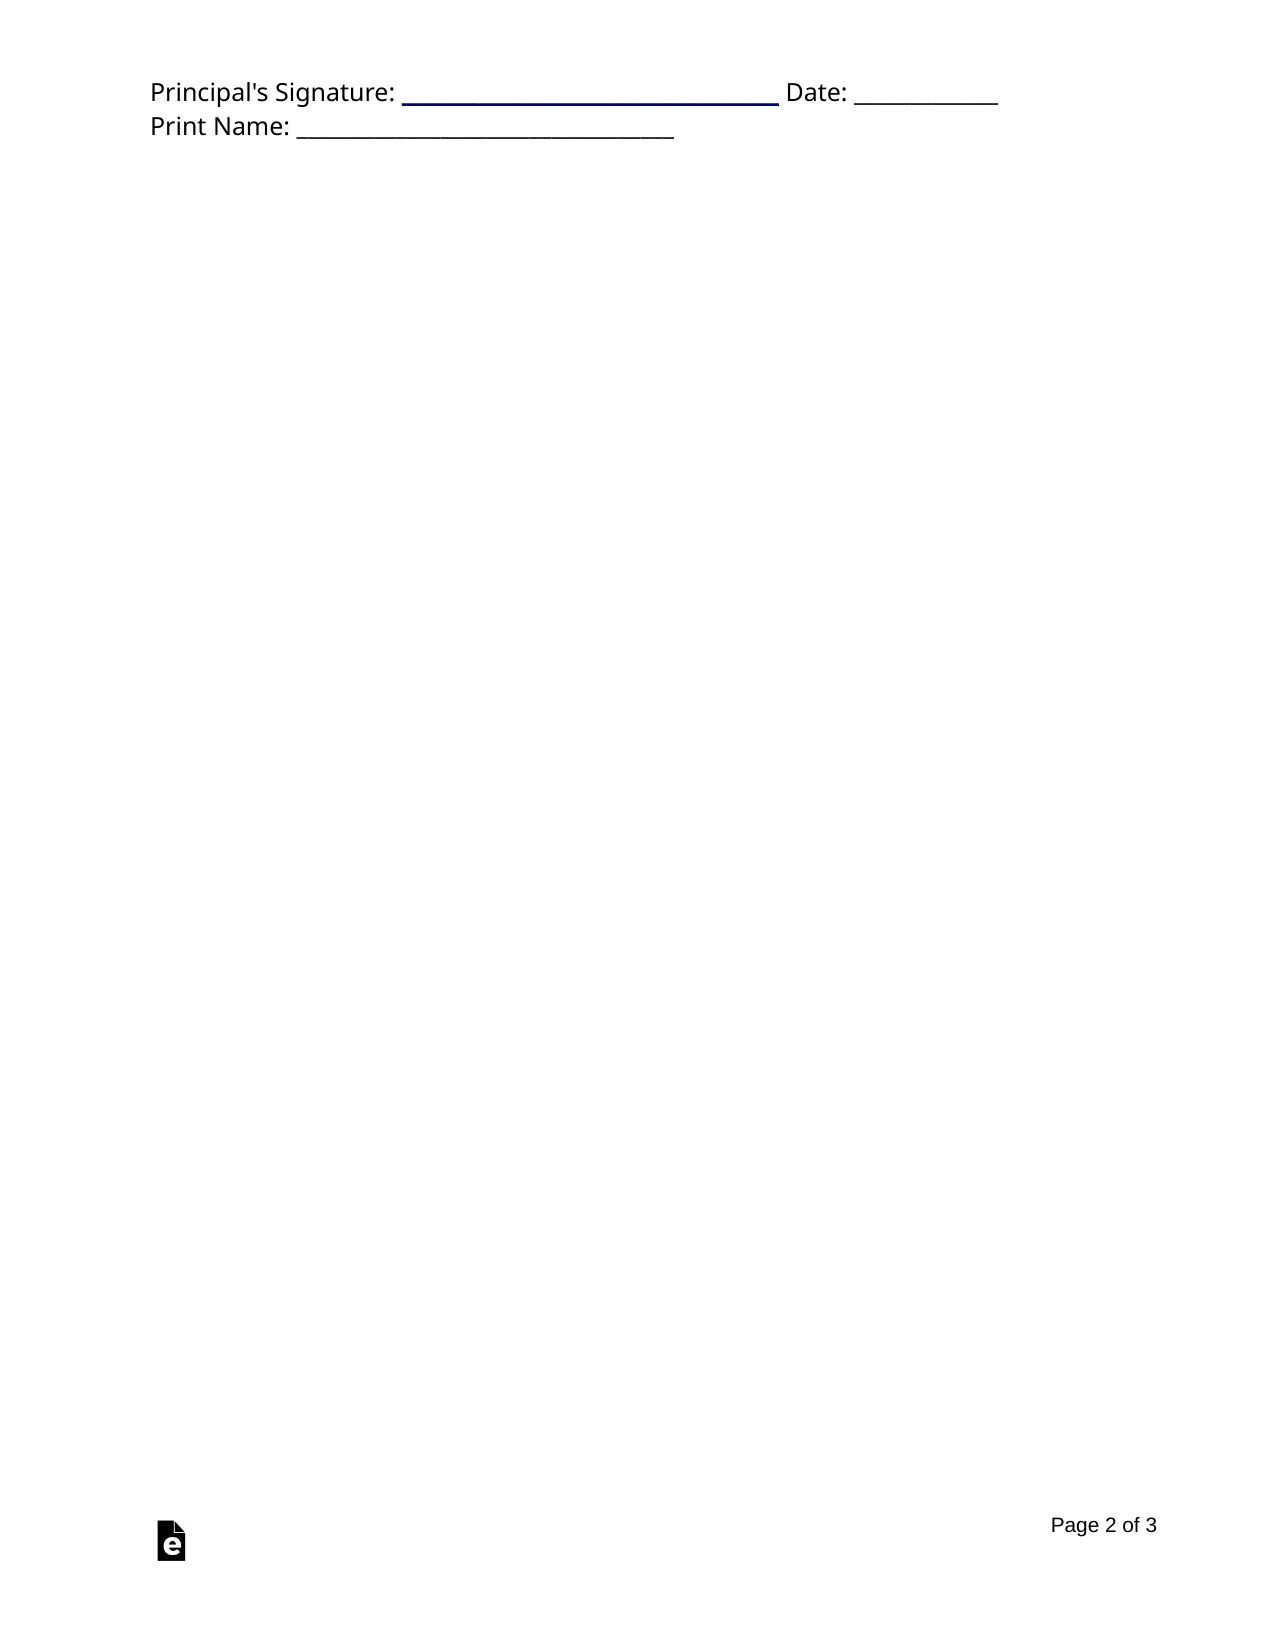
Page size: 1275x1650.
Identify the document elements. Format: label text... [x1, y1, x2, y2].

text Principal's Signature: __________________________________ Date: _____________ [150, 75, 1125, 109]
text Print Name: __________________________________ [150, 109, 1125, 143]
